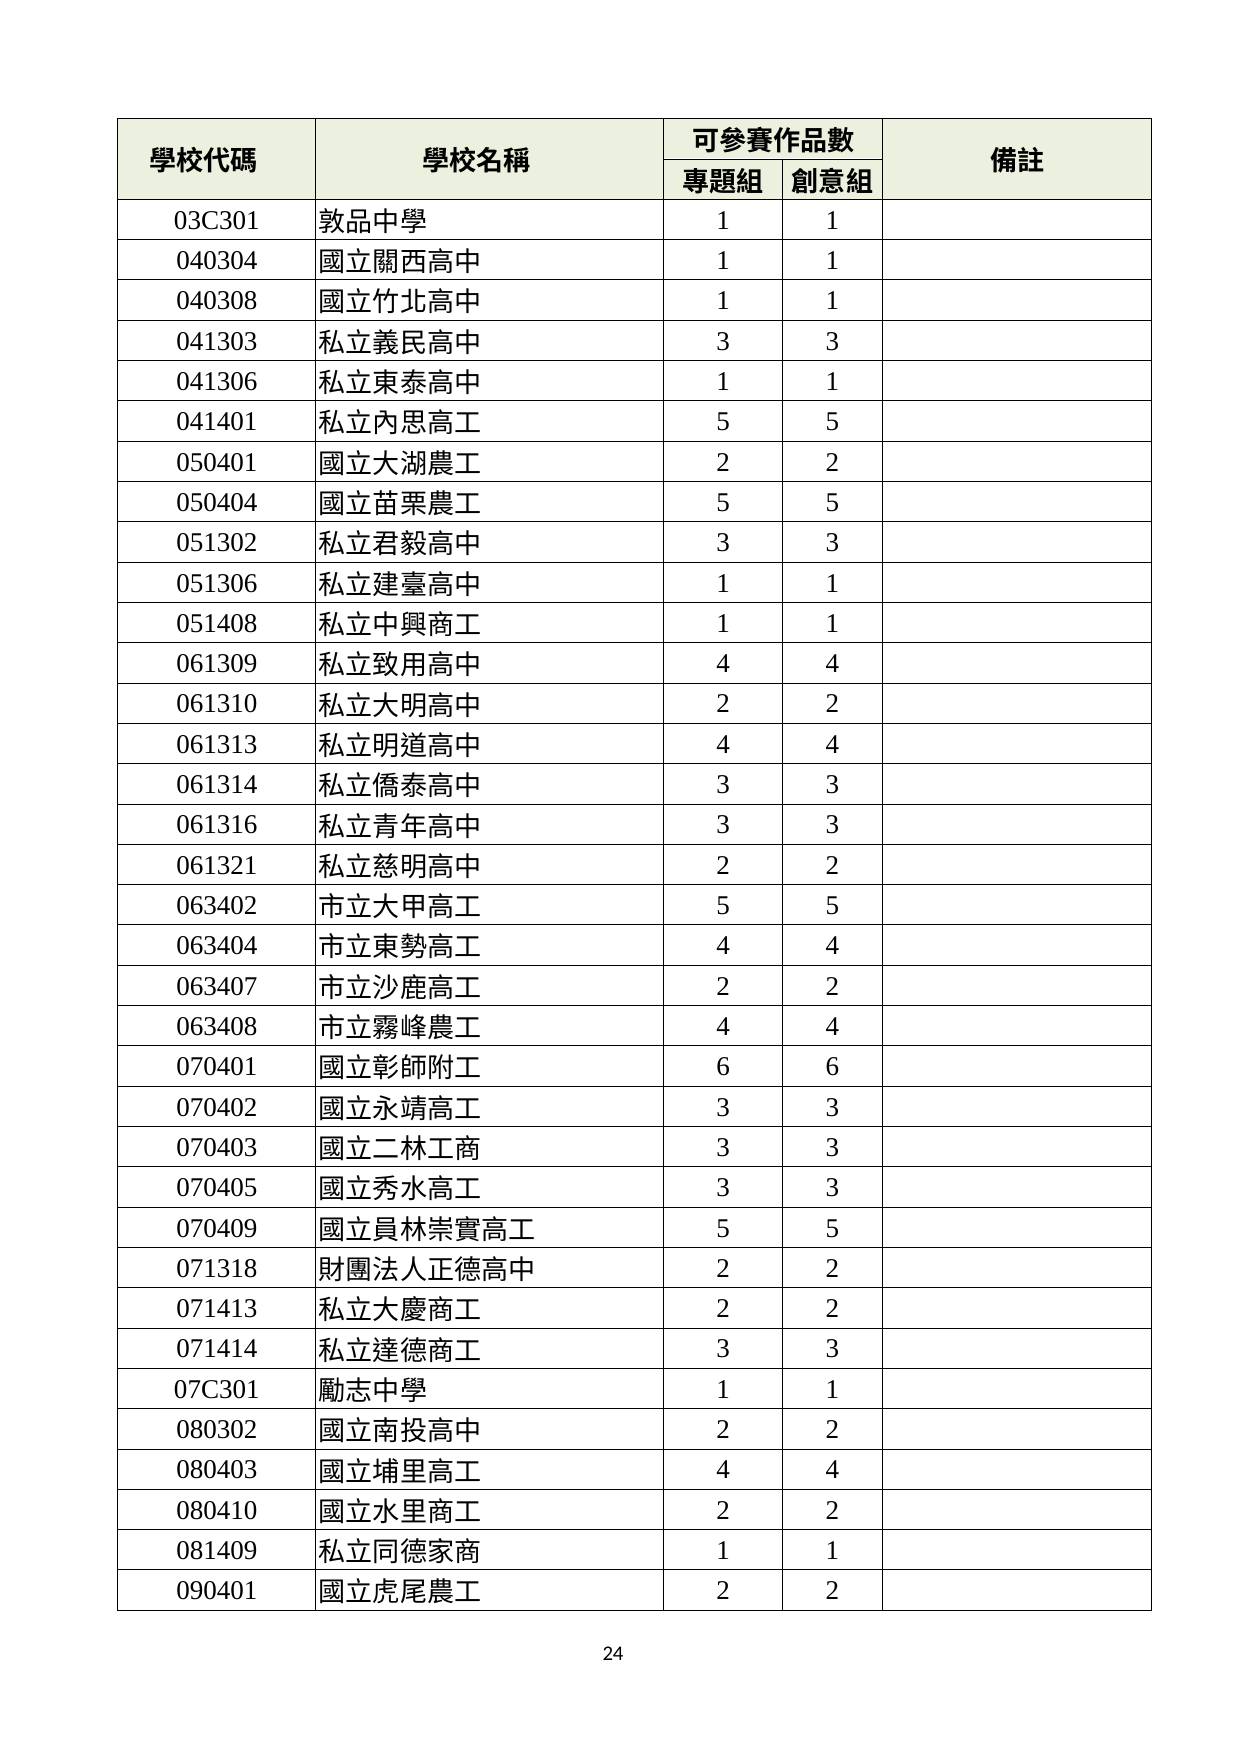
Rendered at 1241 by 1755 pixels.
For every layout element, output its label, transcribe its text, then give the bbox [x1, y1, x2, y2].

table_cell 041401 [118, 401, 315, 441]
table_cell 國立秀水高工 [316, 1167, 663, 1207]
table_cell 2 [664, 1288, 782, 1327]
table_cell 6 [664, 1046, 782, 1086]
table_cell 2 [664, 1570, 782, 1610]
table_cell 勵志中學 [316, 1369, 663, 1408]
table_cell [883, 1450, 1151, 1489]
table_cell 3 [664, 1329, 782, 1368]
table_cell 2 [783, 684, 882, 723]
table_cell 2 [783, 1248, 882, 1287]
table_cell 4 [783, 1450, 882, 1489]
table_cell 3 [783, 1167, 882, 1207]
table_cell 1 [664, 200, 782, 239]
table_cell 2 [783, 1490, 882, 1529]
table_cell 03C301 [118, 200, 315, 239]
table_cell 061314 [118, 764, 315, 803]
table_cell 4 [664, 724, 782, 763]
table_cell 2 [783, 845, 882, 884]
table_cell 私立建臺高中 [316, 563, 663, 602]
table_cell 私立大明高中 [316, 684, 663, 723]
table_cell 市立霧峰農工 [316, 1006, 663, 1045]
table_cell 5 [783, 401, 882, 441]
table_cell [883, 1087, 1151, 1126]
table_cell [883, 361, 1151, 400]
table_cell 私立慈明高中 [316, 845, 663, 884]
table_cell [883, 1208, 1151, 1247]
table_cell 041303 [118, 321, 315, 360]
table_cell 國立大湖農工 [316, 442, 663, 481]
table_cell 1 [664, 563, 782, 602]
table_cell 080403 [118, 1450, 315, 1489]
table_header 學校代碼 [118, 119, 315, 199]
table_cell [883, 643, 1151, 682]
table_cell 4 [783, 724, 882, 763]
table_cell [883, 1288, 1151, 1327]
table_cell 1 [783, 200, 882, 239]
table_cell 4 [664, 1006, 782, 1045]
table_header 學校名稱 [316, 119, 663, 199]
table_cell 041306 [118, 361, 315, 400]
table_cell 4 [783, 925, 882, 965]
table_cell 私立青年高中 [316, 805, 663, 844]
table_cell 4 [783, 643, 882, 682]
table_cell [883, 1329, 1151, 1368]
table_cell 3 [664, 522, 782, 562]
table_cell [883, 1127, 1151, 1166]
table_cell 國立水里商工 [316, 1490, 663, 1529]
table_cell 071413 [118, 1288, 315, 1327]
table_cell 5 [783, 482, 882, 521]
table_cell [883, 925, 1151, 965]
table_cell [883, 1369, 1151, 1408]
table_cell 私立義民高中 [316, 321, 663, 360]
table_cell 3 [783, 1087, 882, 1126]
table_cell 2 [664, 1490, 782, 1529]
table_cell [883, 1530, 1151, 1569]
table_cell 051302 [118, 522, 315, 562]
table_cell 3 [664, 805, 782, 844]
table_cell [883, 764, 1151, 803]
table_cell [883, 321, 1151, 360]
table_cell 4 [664, 643, 782, 682]
table_cell 1 [783, 1530, 882, 1569]
table_cell [883, 1046, 1151, 1086]
table_cell 1 [664, 1530, 782, 1569]
table_cell 1 [664, 1369, 782, 1408]
table_cell [883, 200, 1151, 239]
table_cell 090401 [118, 1570, 315, 1610]
table_cell 3 [783, 805, 882, 844]
table_cell [883, 1006, 1151, 1045]
table_cell 私立達德商工 [316, 1329, 663, 1368]
table_cell 051408 [118, 603, 315, 642]
table_cell 私立致用高中 [316, 643, 663, 682]
table_cell 3 [783, 1329, 882, 1368]
table_cell 050401 [118, 442, 315, 481]
table_cell 3 [664, 1167, 782, 1207]
table_cell 063404 [118, 925, 315, 965]
table_cell 1 [783, 361, 882, 400]
table_cell 私立同德家商 [316, 1530, 663, 1569]
table_cell 040304 [118, 240, 315, 279]
table_cell 1 [664, 280, 782, 320]
table_cell 市立大甲高工 [316, 885, 663, 924]
table_cell 1 [783, 280, 882, 320]
table_cell 063402 [118, 885, 315, 924]
table_cell 敦品中學 [316, 200, 663, 239]
table_cell 070403 [118, 1127, 315, 1166]
table_cell 2 [783, 1409, 882, 1448]
table_cell 財團法人正德高中 [316, 1248, 663, 1287]
table_cell 私立僑泰高中 [316, 764, 663, 803]
table_cell 3 [783, 764, 882, 803]
table_cell 2 [664, 1248, 782, 1287]
table_cell [883, 1167, 1151, 1207]
table_cell 國立員林崇實高工 [316, 1208, 663, 1247]
table_header 備註 [883, 119, 1151, 199]
table_cell 1 [783, 240, 882, 279]
table_cell 061316 [118, 805, 315, 844]
table_cell 2 [664, 1409, 782, 1448]
table_cell 國立二林工商 [316, 1127, 663, 1166]
table_cell 040308 [118, 280, 315, 320]
table_cell 051306 [118, 563, 315, 602]
table_cell 國立彰師附工 [316, 1046, 663, 1086]
table_cell 2 [783, 1570, 882, 1610]
table_cell 私立中興商工 [316, 603, 663, 642]
table_cell 國立苗栗農工 [316, 482, 663, 521]
table_cell 061313 [118, 724, 315, 763]
table_cell 070402 [118, 1087, 315, 1126]
table_cell [883, 280, 1151, 320]
table_cell 3 [783, 321, 882, 360]
table_cell 1 [783, 1369, 882, 1408]
table_cell 4 [664, 925, 782, 965]
table_cell 070409 [118, 1208, 315, 1247]
table_cell 3 [664, 764, 782, 803]
table_cell 1 [783, 603, 882, 642]
table_cell 2 [783, 1288, 882, 1327]
table_cell 061309 [118, 643, 315, 682]
table_cell 2 [783, 966, 882, 1005]
table_cell 1 [664, 361, 782, 400]
table_cell [883, 1248, 1151, 1287]
table_cell 1 [664, 603, 782, 642]
table_cell 5 [783, 1208, 882, 1247]
table_cell 創意組 [783, 160, 882, 199]
table_cell 1 [664, 240, 782, 279]
table_cell 2 [664, 442, 782, 481]
table_cell 080410 [118, 1490, 315, 1529]
table_cell [883, 724, 1151, 763]
table_cell [883, 1490, 1151, 1529]
table_cell 070405 [118, 1167, 315, 1207]
table_cell 2 [664, 684, 782, 723]
table_cell [883, 563, 1151, 602]
table_cell 2 [664, 966, 782, 1005]
table_header 可參賽作品數 [664, 119, 882, 158]
table_cell 4 [664, 1450, 782, 1489]
table_cell 6 [783, 1046, 882, 1086]
table_cell 國立永靖高工 [316, 1087, 663, 1126]
table_cell 081409 [118, 1530, 315, 1569]
table_cell 5 [664, 482, 782, 521]
table_cell 071414 [118, 1329, 315, 1368]
table_cell [883, 1570, 1151, 1610]
table_cell 國立關西高中 [316, 240, 663, 279]
table_cell 國立南投高中 [316, 1409, 663, 1448]
table_cell [883, 845, 1151, 884]
table_cell 3 [783, 1127, 882, 1166]
table_cell [883, 442, 1151, 481]
table_cell 3 [783, 522, 882, 562]
table_cell 5 [664, 1208, 782, 1247]
table_cell [883, 482, 1151, 521]
table_cell 2 [664, 845, 782, 884]
table_cell 3 [664, 321, 782, 360]
table_cell 3 [664, 1127, 782, 1166]
table_cell 私立大慶商工 [316, 1288, 663, 1327]
table_cell 國立埔里高工 [316, 1450, 663, 1489]
table_cell 市立沙鹿高工 [316, 966, 663, 1005]
table_cell 2 [783, 442, 882, 481]
table_cell 063408 [118, 1006, 315, 1045]
table_cell 私立內思高工 [316, 401, 663, 441]
table_cell 國立虎尾農工 [316, 1570, 663, 1610]
table_cell 5 [664, 401, 782, 441]
table_cell 050404 [118, 482, 315, 521]
table_cell [883, 805, 1151, 844]
table_cell 4 [783, 1006, 882, 1045]
table_cell 070401 [118, 1046, 315, 1086]
table_cell 3 [664, 1087, 782, 1126]
table_cell 1 [783, 563, 882, 602]
table_cell 080302 [118, 1409, 315, 1448]
table_cell 私立東泰高中 [316, 361, 663, 400]
table_cell 5 [664, 885, 782, 924]
table_cell 市立東勢高工 [316, 925, 663, 965]
table_cell 07C301 [118, 1369, 315, 1408]
table_cell 私立君毅高中 [316, 522, 663, 562]
table_cell 061321 [118, 845, 315, 884]
table_cell 071318 [118, 1248, 315, 1287]
table_cell 063407 [118, 966, 315, 1005]
table_cell [883, 684, 1151, 723]
table_cell [883, 603, 1151, 642]
table_cell [883, 885, 1151, 924]
table_cell 061310 [118, 684, 315, 723]
table_cell 國立竹北高中 [316, 280, 663, 320]
table_cell [883, 240, 1151, 279]
table_cell 專題組 [664, 160, 782, 199]
table_cell [883, 522, 1151, 562]
table_cell [883, 966, 1151, 1005]
table_cell 5 [783, 885, 882, 924]
table_cell [883, 1409, 1151, 1448]
table_cell 私立明道高中 [316, 724, 663, 763]
table_cell [883, 401, 1151, 441]
